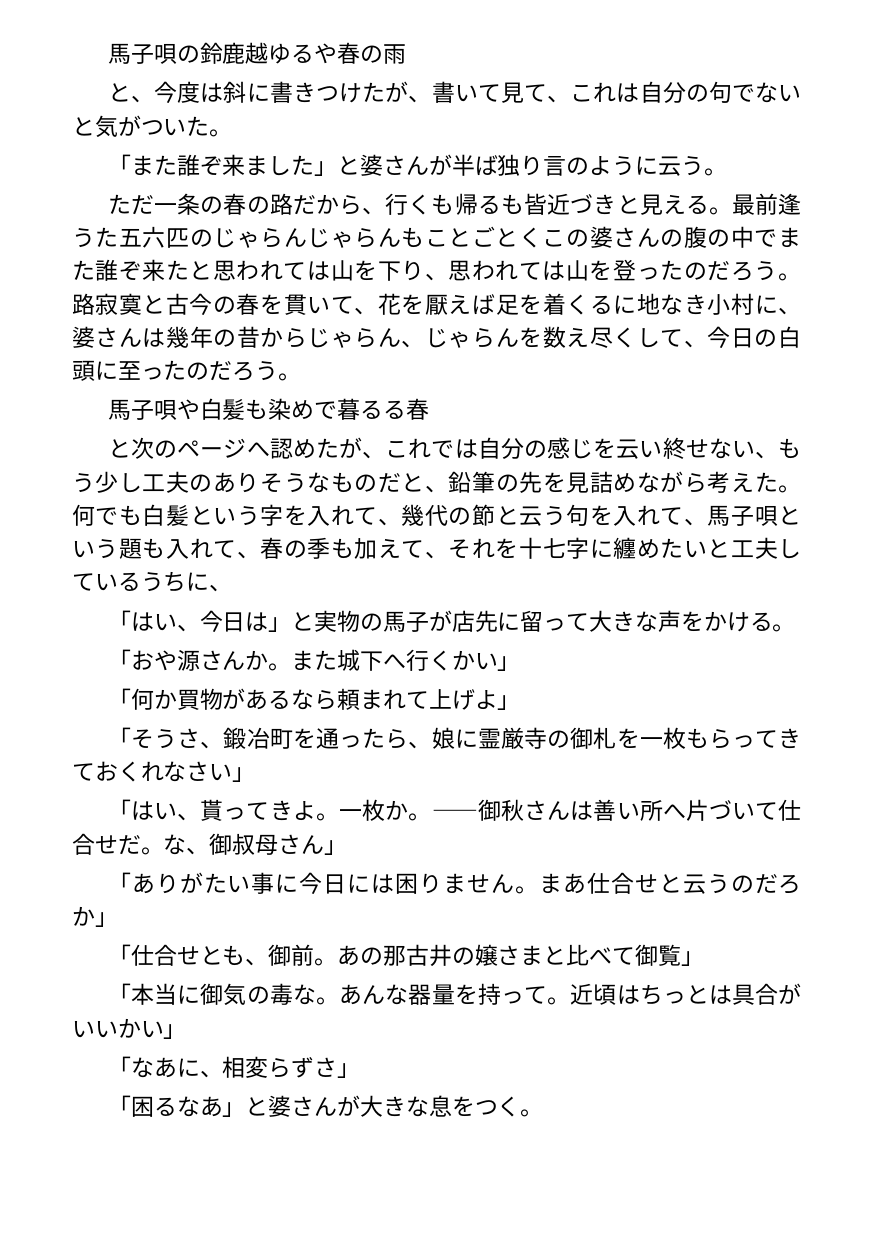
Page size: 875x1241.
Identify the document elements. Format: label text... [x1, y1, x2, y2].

text 馬子唄や白髪も染めで暮るる春 [72, 392, 802, 425]
text ただ一条の春の路だから、行くも帰るも皆近づきと見える。最前逢うた五六匹のじゃらんじゃらんもことごとくこの婆さんの腹の中でまた誰ぞ来たと思われては山を下り、思われては山を登ったのだろう。路寂寞と古今の春を貫いて、花を厭えば足を着くるに地なき小村に、婆さんは幾年の昔からじゃらん、じゃらんを数え尽くして、今日の白頭に至ったのだろう。 [72, 187, 802, 386]
text 「はい、今日は」と実物の馬子が店先に留って大きな声をかける。 [72, 603, 802, 637]
text 「はい、貰ってきよ。一枚か。――御秋さんは善い所へ片づいて仕合せだ。な、御叔母さん」 [72, 793, 802, 860]
text 「なあに、相変らずさ」 [72, 1049, 802, 1083]
text 「また誰ぞ来ました」と婆さんが半ば独り言のように云う。 [72, 148, 802, 181]
text 馬子唄の鈴鹿越ゆるや春の雨 [72, 36, 802, 69]
text と次のページへ認めたが、これでは自分の感じを云い終せない、もう少し工夫のありそうなものだと、鉛筆の先を見詰めながら考えた。何でも白髪という字を入れて、幾代の節と云う句を入れて、馬子唄という題も入れて、春の季も加えて、それを十七字に纏めたいと工夫しているうちに、 [72, 431, 802, 597]
text 「何か買物があるなら頼まれて上げよ」 [72, 682, 802, 715]
text 「困るなあ」と婆さんが大きな息をつく。 [72, 1089, 802, 1122]
text 「おや源さんか。また城下へ行くかい」 [72, 642, 802, 676]
text 「そうさ、鍛冶町を通ったら、娘に霊厳寺の御札を一枚もらってきておくれなさい」 [72, 721, 802, 787]
text 「仕合せとも、御前。あの那古井の嬢さまと比べて御覧」 [72, 938, 802, 971]
text 「ありがたい事に今日には困りません。まあ仕合せと云うのだろか」 [72, 866, 802, 932]
text と、今度は斜に書きつけたが、書いて見て、これは自分の句でないと気がついた。 [72, 75, 802, 142]
text 「本当に御気の毒な。あんな器量を持って。近頃はちっとは具合がいいかい」 [72, 977, 802, 1044]
